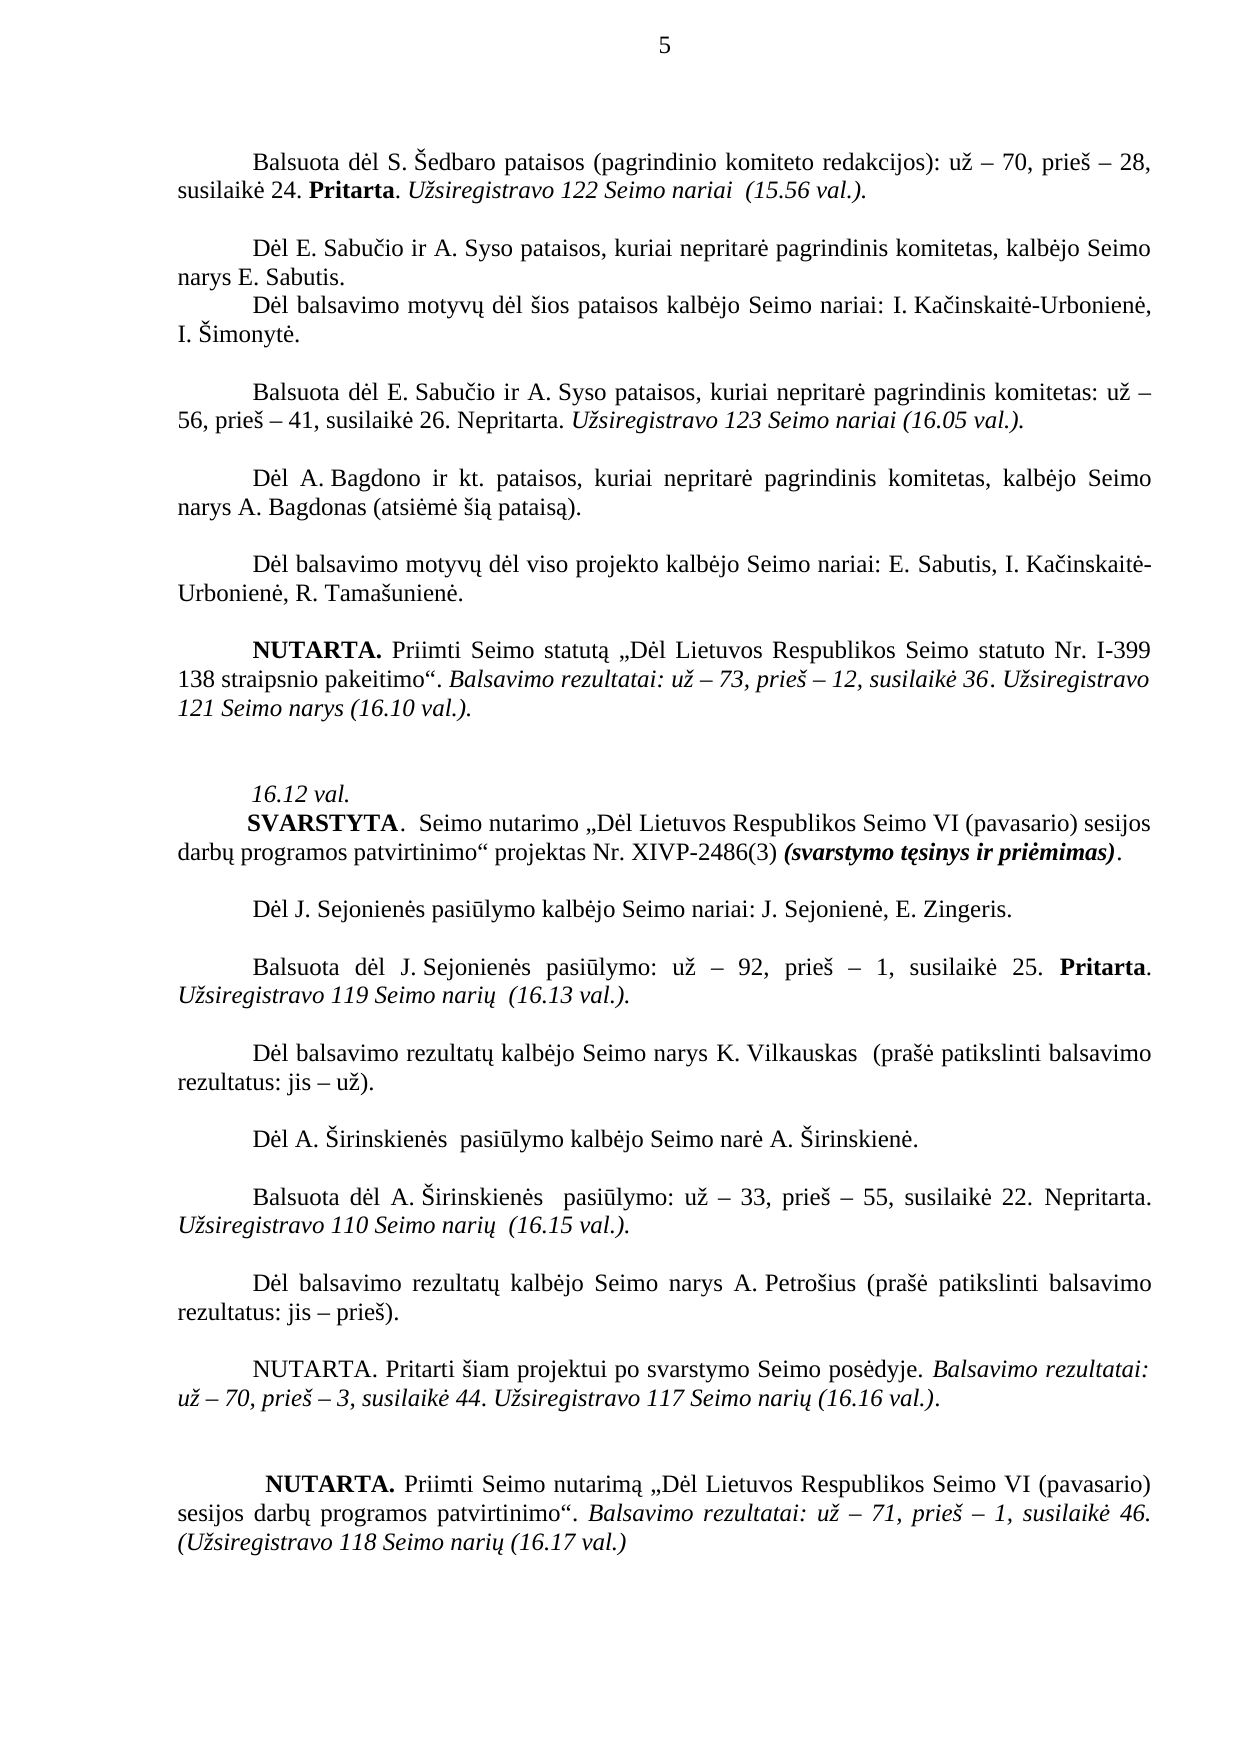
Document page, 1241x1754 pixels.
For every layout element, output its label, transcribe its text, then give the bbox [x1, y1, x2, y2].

text NUTARTA. Pritarti šiam projektui po svarstymo Seimo posėdyje. Balsavimo rezultatai: už – 70, prieš – 3, susilaikė 44. Užsiregistravo 117 Seimo narių (16.16 val.). [177, 1354, 1152, 1412]
text Dėl A. Bagdono ir kt. pataisos, kuriai nepritarė pagrindinis komitetas, kalbėjo Seimo narys A. Bagdonas (atsiėmė šią pataisą). [177, 463, 1152, 521]
text Dėl balsavimo motyvų dėl viso projekto kalbėjo Seimo nariai: E. Sabutis, I. Kačinskaitė-Urbonienė, R. Tamašunienė. [177, 549, 1152, 607]
text SVARSTYTA. Seimo nutarimo „Dėl Lietuvos Respublikos Seimo VI (pavasario) sesijos darbų programos patvirtinimo“ projektas Nr. XIVP-2486(3) (svarstymo tęsinys ir priėmimas). [177, 808, 1152, 866]
text NUTARTA. Priimti Seimo nutarimą „Dėl Lietuvos Respublikos Seimo VI (pavasario) sesijos darbų programos patvirtinimo“. Balsavimo rezultatai: už – 71, prieš – 1, susilaikė 46. (Užsiregistravo 118 Seimo narių (16.17 val.) [177, 1469, 1152, 1556]
text Balsuota dėl E. Sabučio ir A. Syso pataisos, kuriai nepritarė pagrindinis komitetas: už – 56, prieš – 41, susilaikė 26. Nepritarta. Užsiregistravo 123 Seimo nariai (16.05 val.). [177, 377, 1152, 434]
text Dėl A. Širinskienės pasiūlymo kalbėjo Seimo narė A. Širinskienė. [177, 1124, 1152, 1153]
text NUTARTA. Priimti Seimo statutą „Dėl Lietuvos Respublikos Seimo statuto Nr. I-399 138 straipsnio pakeitimo“. Balsavimo rezultatai: už – 73, prieš – 12, susilaikė 36. Užsiregistravo 121 Seimo narys (16.10 val.). [177, 636, 1152, 722]
text Balsuota dėl J. Sejonienės pasiūlymo: už – 92, prieš – 1, susilaikė 25. Pritarta. Užsiregistravo 119 Seimo narių (16.13 val.). [177, 952, 1152, 1009]
text Balsuota dėl S. Šedbaro pataisos (pagrindinio komiteto redakcijos): už – 70, prieš – 28, susilaikė 24. Pritarta. Užsiregistravo 122 Seimo nariai (15.56 val.). [177, 147, 1152, 204]
text Dėl balsavimo rezultatų kalbėjo Seimo narys K. Vilkauskas (prašė patikslinti balsavimo rezultatus: jis – už). [177, 1038, 1152, 1096]
text Balsuota dėl A. Širinskienės pasiūlymo: už – 33, prieš – 55, susilaikė 22. Nepritarta. Užsiregistravo 110 Seimo narių (16.15 val.). [177, 1182, 1152, 1239]
text Dėl balsavimo rezultatų kalbėjo Seimo narys A. Petrošius (prašė patikslinti balsavimo rezultatus: jis – prieš). [177, 1268, 1152, 1326]
text Dėl E. Sabučio ir A. Syso pataisos, kuriai nepritarė pagrindinis komitetas, kalbėjo Seimo narys E. Sabutis. [177, 233, 1152, 291]
text Dėl balsavimo motyvų dėl šios pataisos kalbėjo Seimo nariai: I. Kačinskaitė-Urbonienė, I. Šimonytė. [177, 291, 1152, 348]
text Dėl J. Sejonienės pasiūlymo kalbėjo Seimo nariai: J. Sejonienė, E. Zingeris. [177, 894, 1152, 923]
text 16.12 val. [177, 779, 1152, 808]
